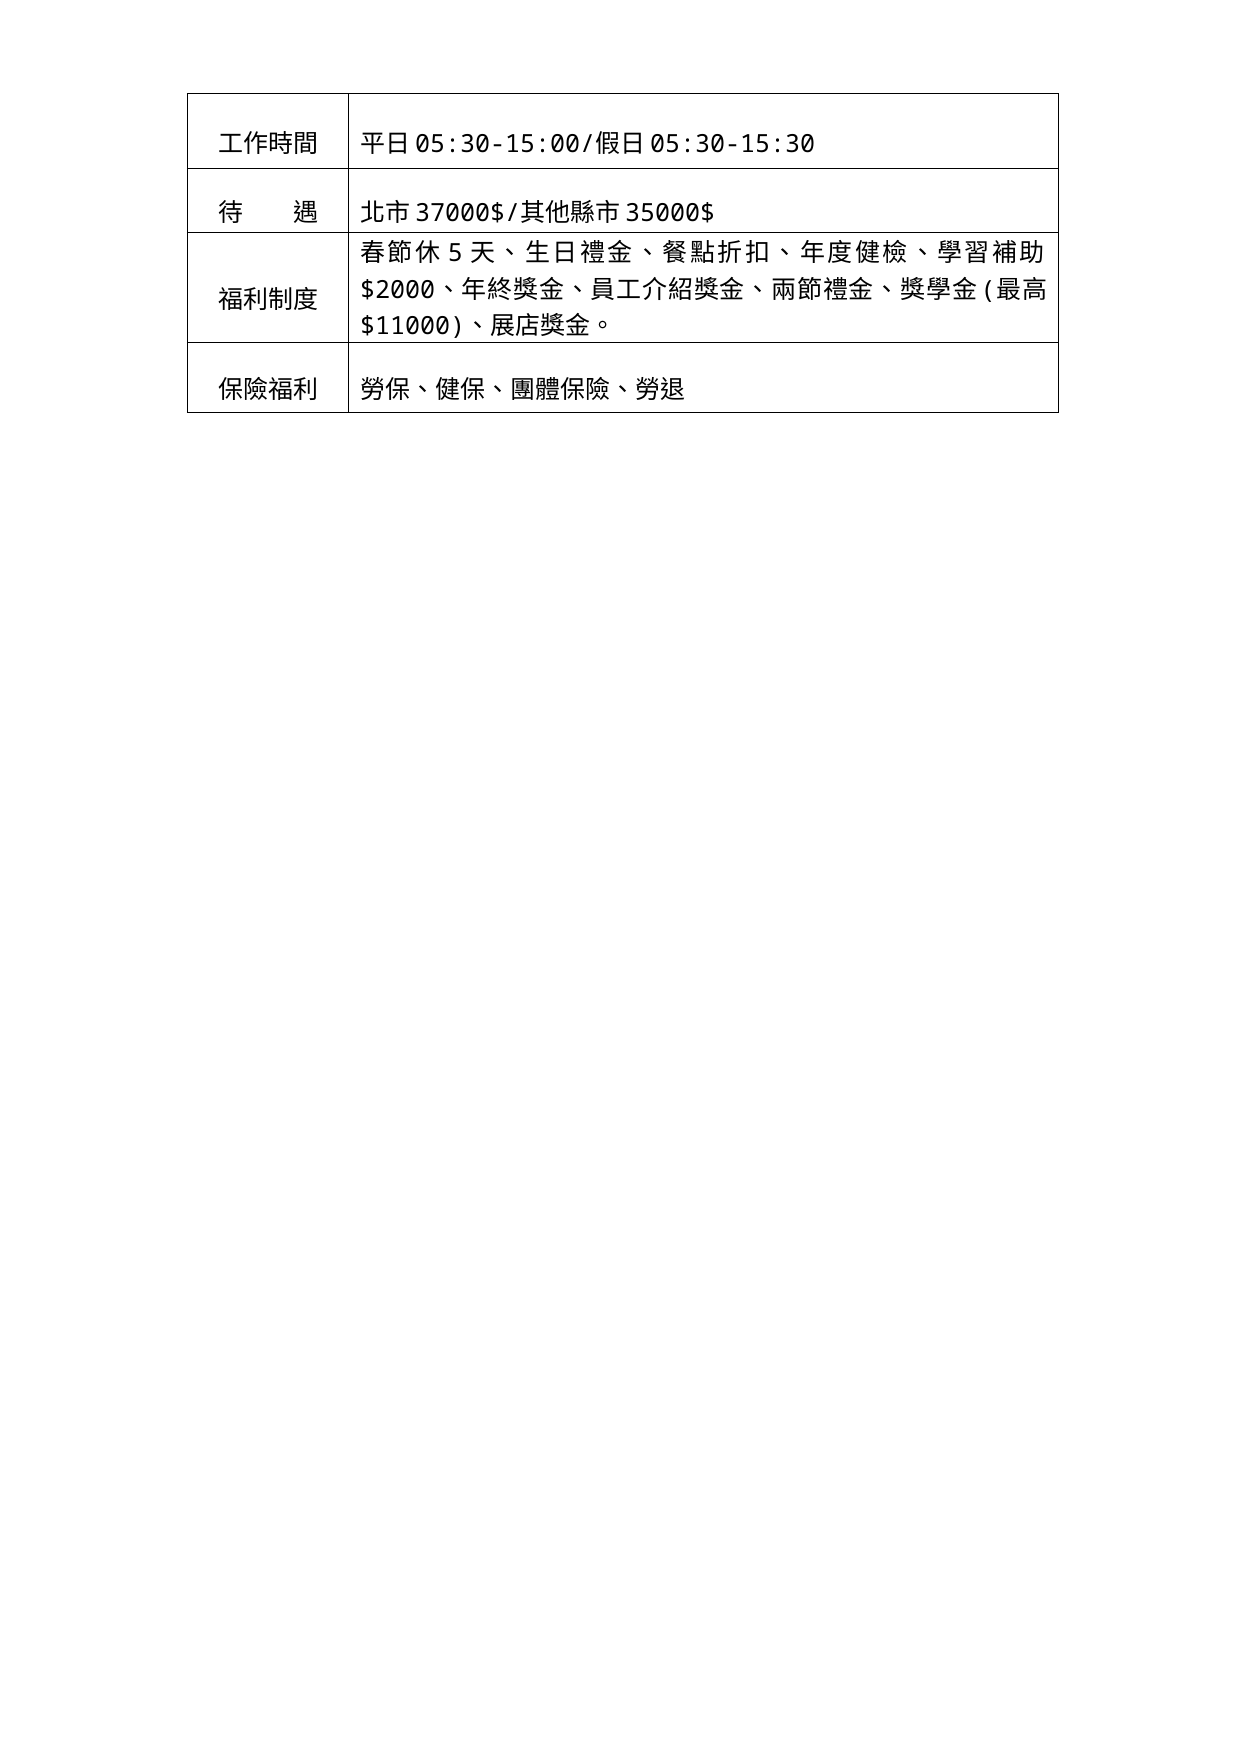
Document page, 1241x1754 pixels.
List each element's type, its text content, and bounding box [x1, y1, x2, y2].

table_cell 春節休5天、生日禮金、餐點折扣、年度健檢、學習補助$2000、年終獎金、員工介紹獎金、兩節禮金、獎學金(最高$11000)、展店獎金。 [349, 233, 1058, 342]
table_cell 工作時間 [188, 94, 348, 168]
table_cell 福利制度 [188, 233, 348, 342]
table_cell 保險福利 [188, 343, 348, 412]
table_cell 北市37000$/其他縣市35000$ [349, 169, 1058, 232]
table_cell 平日05:30-15:00/假日05:30-15:30 [349, 94, 1058, 168]
table_cell 待 遇 [188, 169, 348, 232]
table_cell 勞保、健保、團體保險、勞退 [349, 343, 1058, 412]
